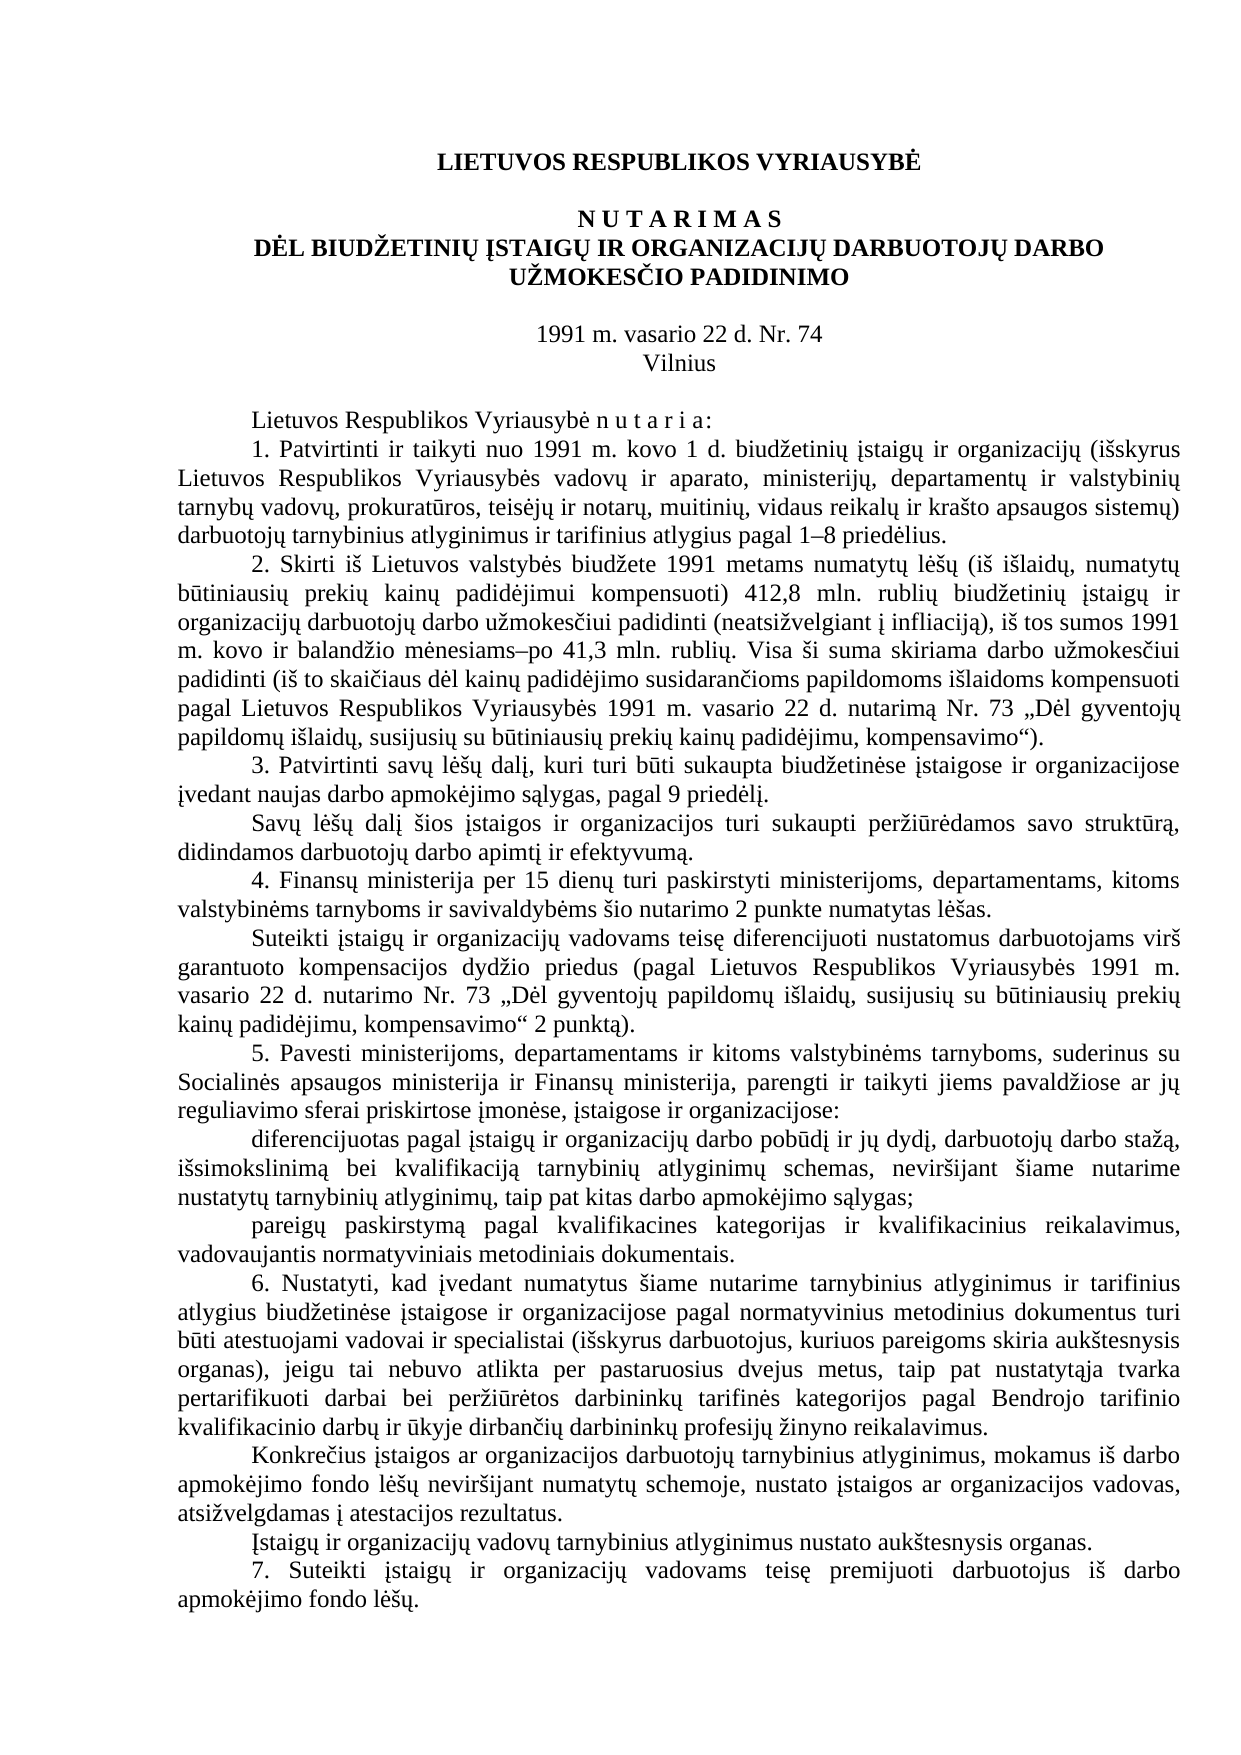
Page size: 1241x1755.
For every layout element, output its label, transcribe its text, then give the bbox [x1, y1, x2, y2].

text Savų lėšų dalį šios įstaigos ir organizacijos turi sukaupti peržiūrėdamos savo struktūrą, didindamos darbuotojų darbo apimtį ir efektyvumą. [177, 808, 1181, 866]
text 2. Skirti iš Lietuvos valstybės biudžete 1991 metams numatytų lėšų (iš išlaidų, numatytų būtiniausių prekių kainų padidėjimui kompensuoti) 412,8 mln. rublių biudžetinių įstaigų ir organizacijų darbuotojų darbo užmokesčiui padidinti (neatsižvelgiant į infliaciją), iš tos sumos 1991 m. kovo ir balandžio mėnesiams–po 41,3 mln. rublių. Visa ši suma skiriama darbo užmokesčiui padidinti (iš to skaičiaus dėl kainų padidėjimo susidarančioms papildomoms išlaidoms kompensuoti pagal Lietuvos Respublikos Vyriausybės 1991 m. vasario 22 d. nutarimą Nr. 73 „Dėl gyventojų papildomų išlaidų, susijusių su būtiniausių prekių kainų padidėjimu, kompensavimo“). [177, 549, 1181, 751]
text diferencijuotas pagal įstaigų ir organizacijų darbo pobūdį ir jų dydį, darbuotojų darbo stažą, išsimokslinimą bei kvalifikaciją tarnybinių atlyginimų schemas, neviršijant šiame nutarime nustatytų tarnybinių atlyginimų, taip pat kitas darbo apmokėjimo sąlygas; [177, 1124, 1181, 1211]
text Konkrečius įstaigos ar organizacijos darbuotojų tarnybinius atlyginimus, mokamus iš darbo apmokėjimo fondo lėšų neviršijant numatytų schemoje, nustato įstaigos ar organizacijos vadovas, atsižvelgdamas į atestacijos rezultatus. [177, 1441, 1181, 1527]
text Suteikti įstaigų ir organizacijų vadovams teisę diferencijuoti nustatomus darbuotojams virš garantuoto kompensacijos dydžio priedus (pagal Lietuvos Respublikos Vyriausybės 1991 m. vasario 22 d. nutarimo Nr. 73 „Dėl gyventojų papildomų išlaidų, susijusių su būtiniausių prekių kainų padidėjimu, kompensavimo“ 2 punktą). [177, 923, 1181, 1038]
text Lietuvos Respublikos Vyriausybė nutaria: [177, 406, 1181, 434]
text 5. Pavesti ministerijoms, departamentams ir kitoms valstybinėms tarnyboms, suderinus su Socialinės apsaugos ministerija ir Finansų ministerija, parengti ir taikyti jiems pavaldžiose ar jų reguliavimo sferai priskirtose įmonėse, įstaigose ir organizacijose: [177, 1038, 1181, 1124]
text 6. Nustatyti, kad įvedant numatytus šiame nutarime tarnybinius atlyginimus ir tarifinius atlygius biudžetinėse įstaigose ir organizacijose pagal normatyvinius metodinius dokumentus turi būti atestuojami vadovai ir specialistai (išskyrus darbuotojus, kuriuos pareigoms skiria aukštesnysis organas), jeigu tai nebuvo atlikta per pastaruosius dvejus metus, taip pat nustatytąja tvarka pertarifikuoti darbai bei peržiūrėtos darbininkų tarifinės kategorijos pagal Bendrojo tarifinio kvalifikacinio darbų ir ūkyje dirbančių darbininkų profesijų žinyno reikalavimus. [177, 1268, 1181, 1441]
text 4. Finansų ministerija per 15 dienų turi paskirstyti ministerijoms, departamentams, kitoms valstybinėms tarnyboms ir savivaldybėms šio nutarimo 2 punkte numatytas lėšas. [177, 866, 1181, 923]
text LIETUVOS RESPUBLIKOS VYRIAUSYBĖ [177, 147, 1181, 176]
text DĖL BIUDŽETINIŲ ĮSTAIGŲ IR ORGANIZACIJŲ DARBUOTOJŲ DARBO UŽMOKESČIO PADIDINIMO [177, 233, 1181, 291]
text Vilnius [177, 348, 1181, 377]
text N U T A R I M A S [177, 204, 1181, 233]
text pareigų paskirstymą pagal kvalifikacines kategorijas ir kvalifikacinius reikalavimus, vadovaujantis normatyviniais metodiniais dokumentais. [177, 1211, 1181, 1268]
text 1. Patvirtinti ir taikyti nuo 1991 m. kovo 1 d. biudžetinių įstaigų ir organizacijų (išskyrus Lietuvos Respublikos Vyriausybės vadovų ir aparato, ministerijų, departamentų ir valstybinių tarnybų vadovų, prokuratūros, teisėjų ir notarų, muitinių, vidaus reikalų ir krašto apsaugos sistemų) darbuotojų tarnybinius atlyginimus ir tarifinius atlygius pagal 1–8 priedėlius. [177, 434, 1181, 549]
text Įstaigų ir organizacijų vadovų tarnybinius atlyginimus nustato aukštesnysis organas. [177, 1527, 1181, 1556]
text 3. Patvirtinti savų lėšų dalį, kuri turi būti sukaupta biudžetinėse įstaigose ir organizacijose įvedant naujas darbo apmokėjimo sąlygas, pagal 9 priedėlį. [177, 751, 1181, 808]
text 7. Suteikti įstaigų ir organizacijų vadovams teisę premijuoti darbuotojus iš darbo apmokėjimo fondo lėšų. [177, 1556, 1181, 1613]
text 1991 m. vasario 22 d. Nr. 74 [177, 319, 1181, 348]
